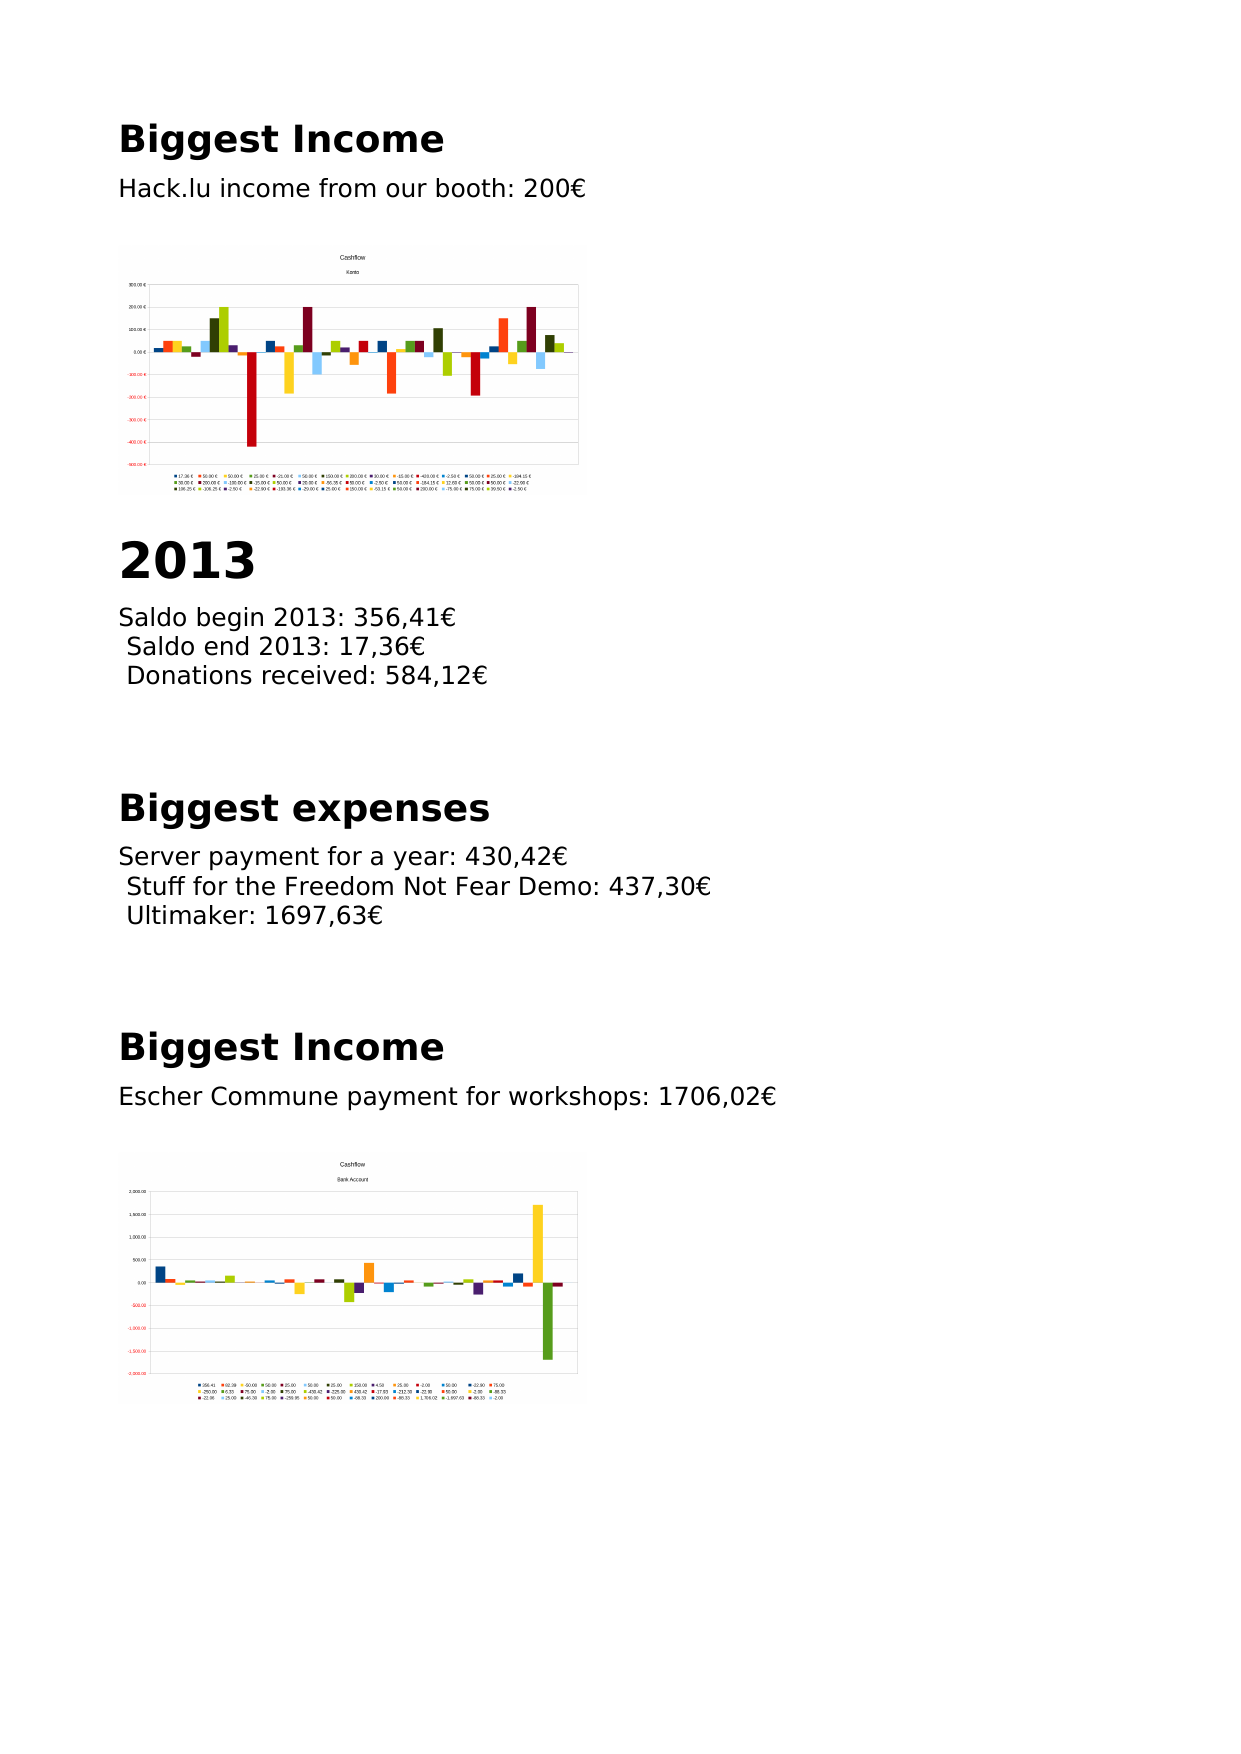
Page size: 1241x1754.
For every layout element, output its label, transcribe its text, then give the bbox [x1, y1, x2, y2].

subtitle Biggest expenses [118, 786, 1122, 830]
subtitle 2013 [118, 532, 1122, 591]
picture [118, 245, 587, 495]
picture [118, 1152, 587, 1404]
text Hack.lu income from our booth: 200€ [118, 174, 1122, 233]
subtitle Biggest Income [118, 118, 1122, 162]
subtitle Biggest Income [118, 1026, 1122, 1069]
text Server payment for a year: 430,42€ Stuff for the Freedom Not Fear Demo: 437,30€ Ultimaker: 1697,63€ [118, 843, 1122, 988]
text Saldo begin 2013: 356,41€ Saldo end 2013: 17,36€ Donations received: 584,12€ [118, 603, 1122, 749]
text Escher Commune payment for workshops: 1706,02€ [118, 1082, 1122, 1140]
